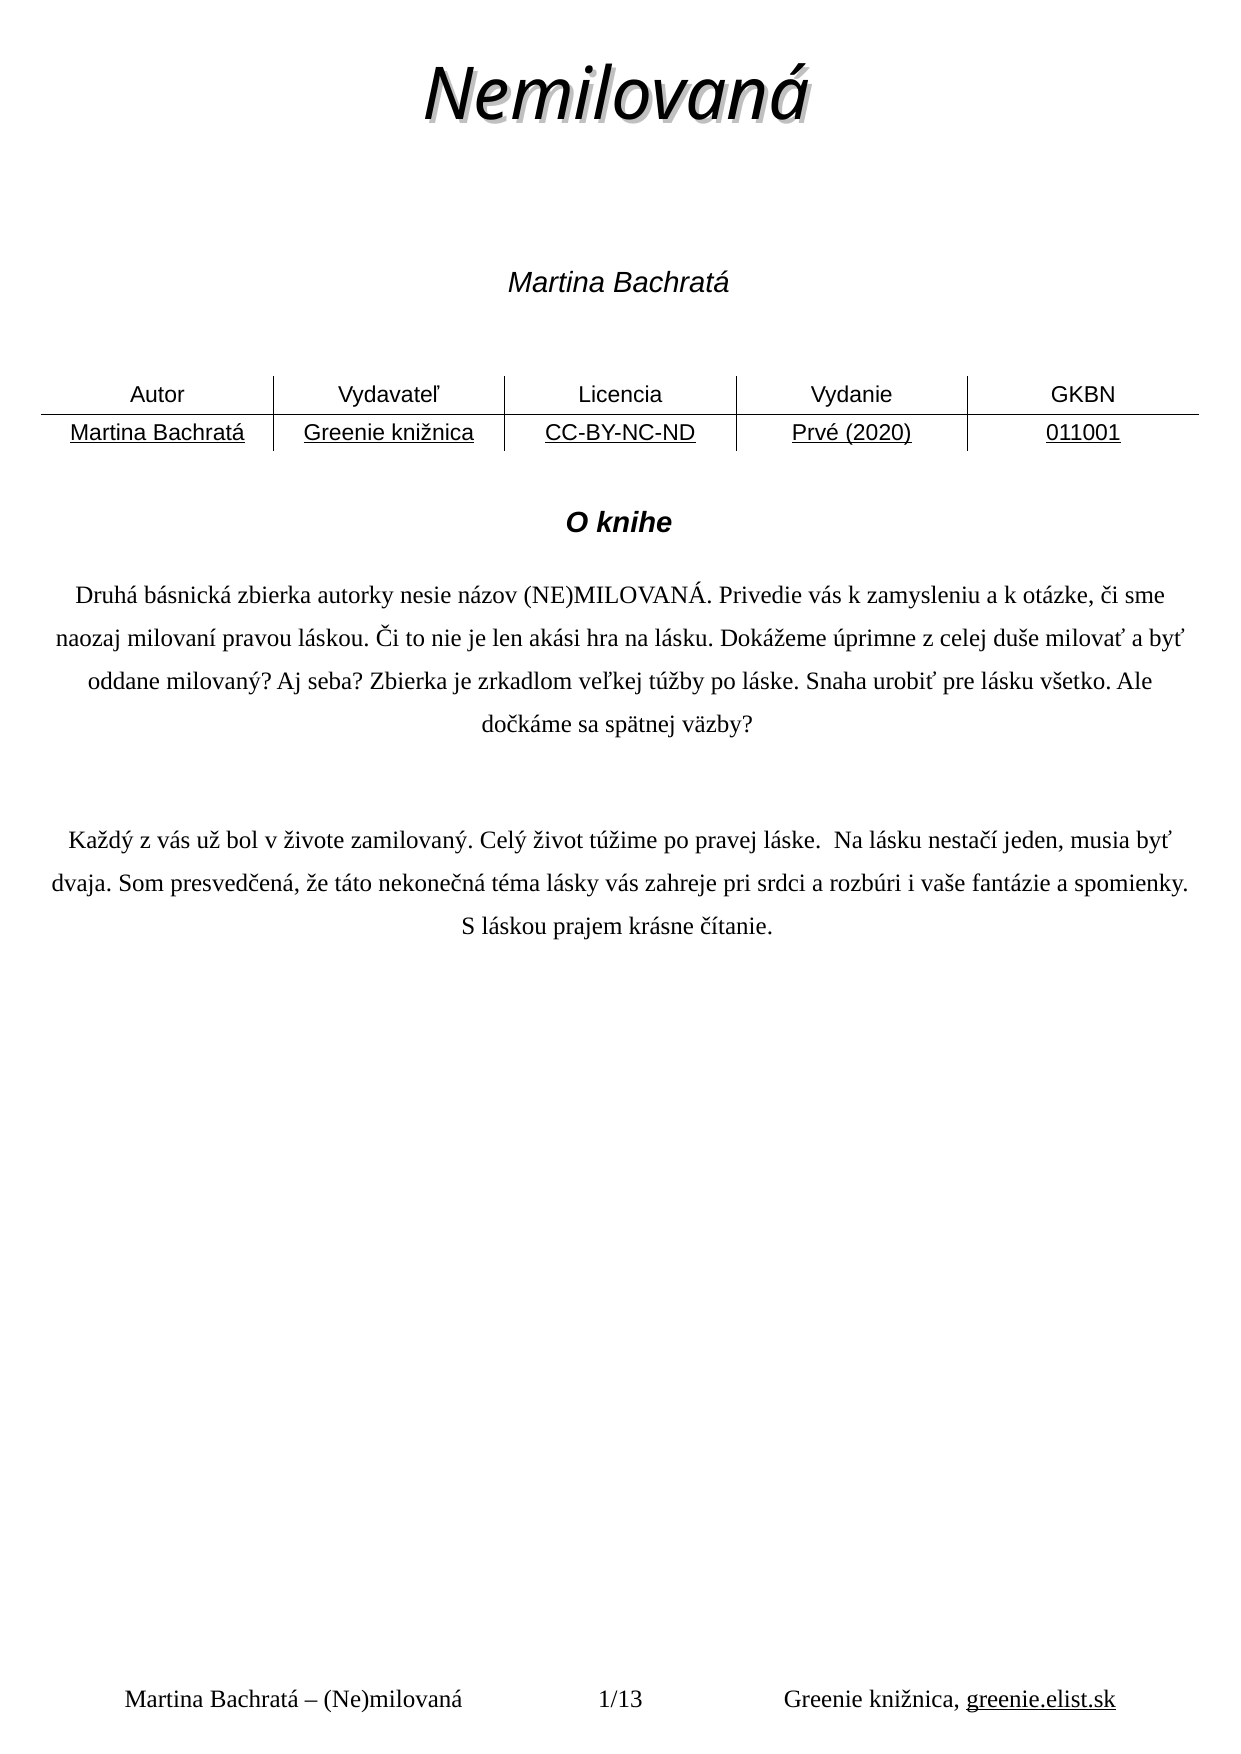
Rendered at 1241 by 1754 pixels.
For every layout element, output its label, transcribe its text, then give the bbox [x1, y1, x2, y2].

table_cell Prvé (2020) [737, 415, 967, 451]
text Každý z vás už bol v živote zamilovaný. Celý život túžime po pravej láske. Na lásku nestačí jeden, musia byť dvaja. Som presvedčená, že táto nekonečná téma lásky vás zahreje pri srdci a rozbúri i vaše fantázie a spomienky. S láskou prajem krásne čítanie. [41, 825, 1199, 940]
table_header Licencia [505, 376, 736, 413]
subtitle O knihe [41, 505, 1199, 539]
table_header Vydanie [737, 376, 967, 413]
subtitle Martina Bachratá [41, 265, 1199, 299]
text Druhá básnická zbierka autorky nesie názov (NE)MILOVANÁ. Privedie vás k zamysleniu a k otázke, či sme naozaj milovaní pravou láskou. Či to nie je len akási hra na lásku. Dokážeme úprimne z celej duše milovať a byť oddane milovaný? Aj seba? Zbierka je zrkadlom veľkej túžby po láske. Snaha urobiť pre lásku všetko. Ale dočkáme sa spätnej väzby? [41, 580, 1199, 738]
table_cell 011001 [968, 415, 1199, 451]
subtitle Nemilovaná [41, 41, 1199, 141]
table_header GKBN [968, 376, 1199, 413]
table_cell CC-BY-NC-ND [505, 415, 736, 451]
table_cell Martina Bachratá [41, 415, 273, 451]
table_header Autor [41, 376, 273, 413]
table_cell Greenie knižnica [274, 415, 504, 451]
table_header Vydavateľ [274, 376, 504, 413]
